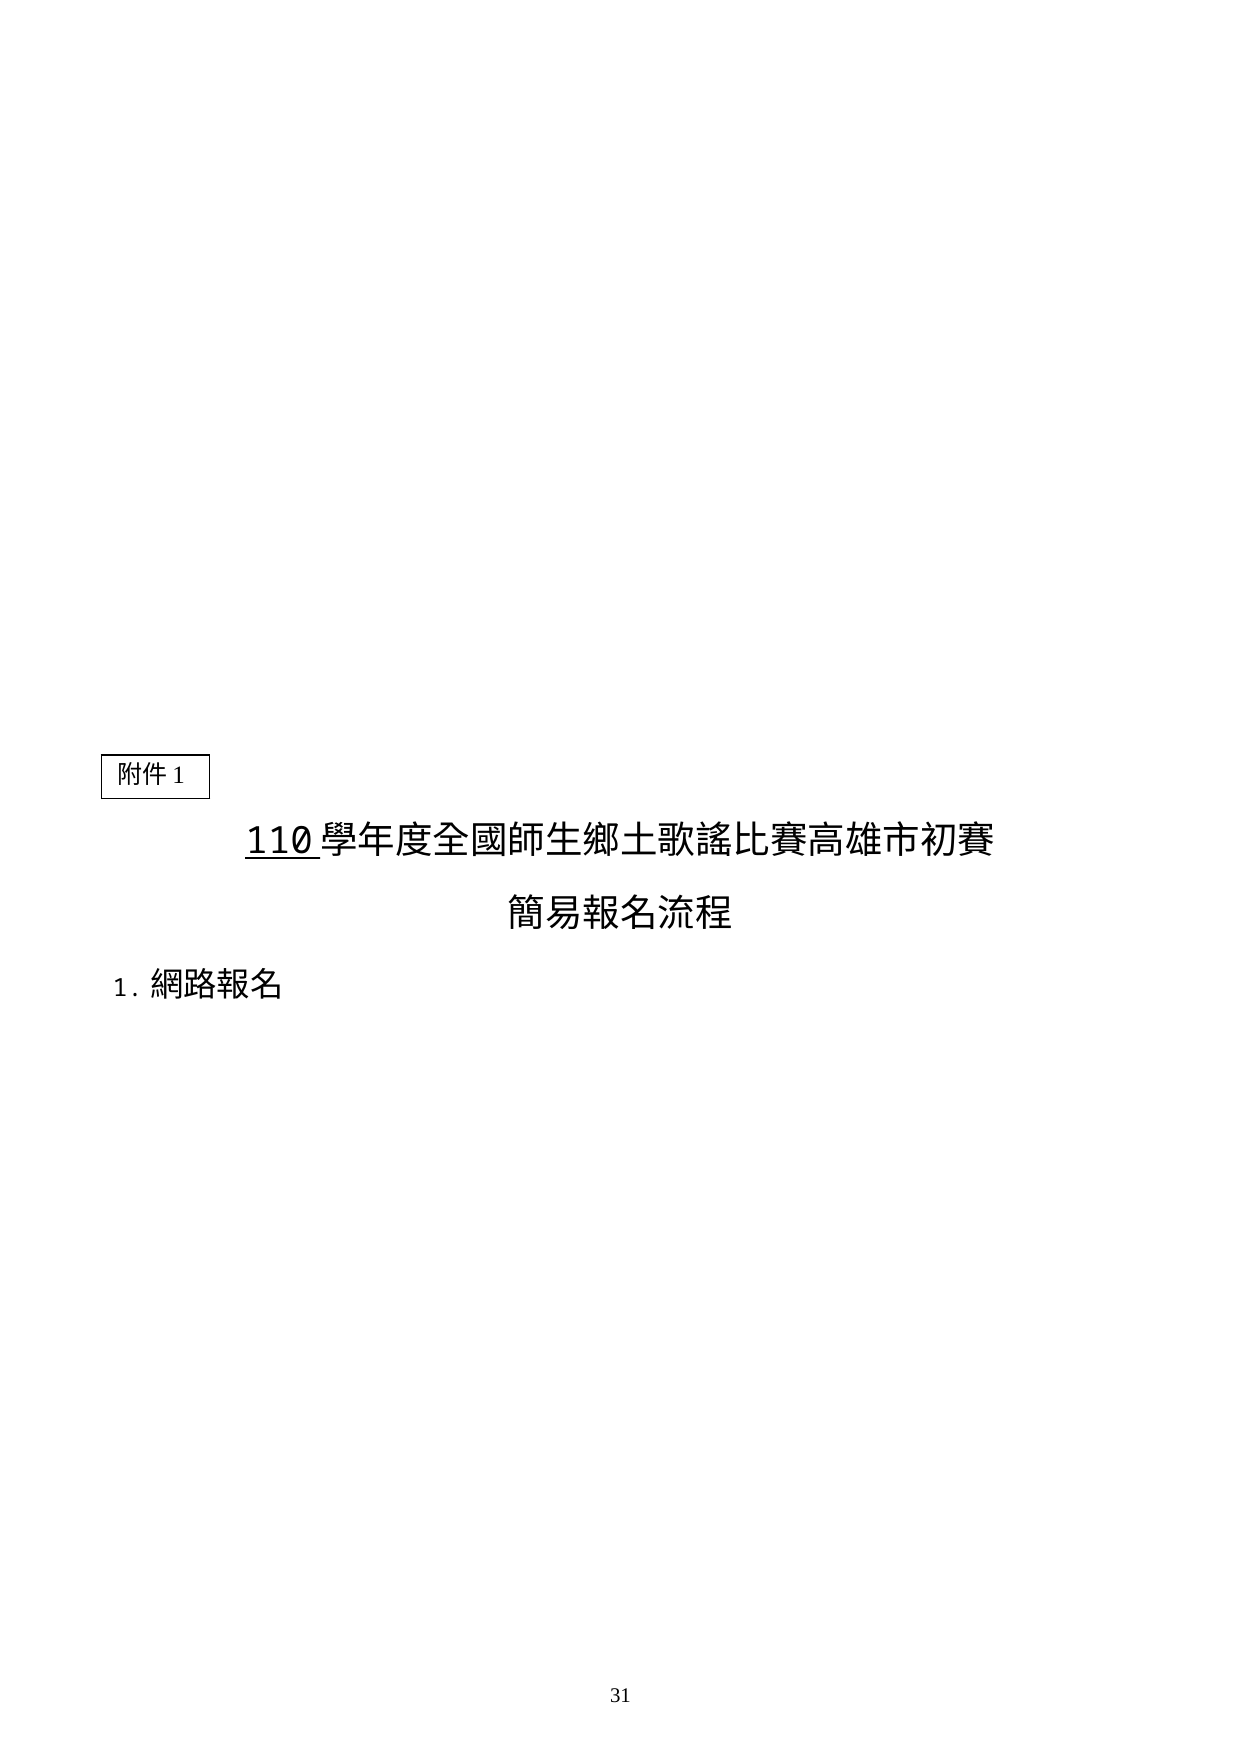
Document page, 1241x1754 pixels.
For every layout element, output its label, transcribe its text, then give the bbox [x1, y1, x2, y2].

text 簡易報名流程 [112, 883, 1128, 937]
text 110學年度全國師生鄉土歌謠比賽高雄市初賽 [112, 810, 1128, 864]
list 網路報名 [112, 956, 1128, 1006]
text 附件1 [117, 763, 194, 788]
